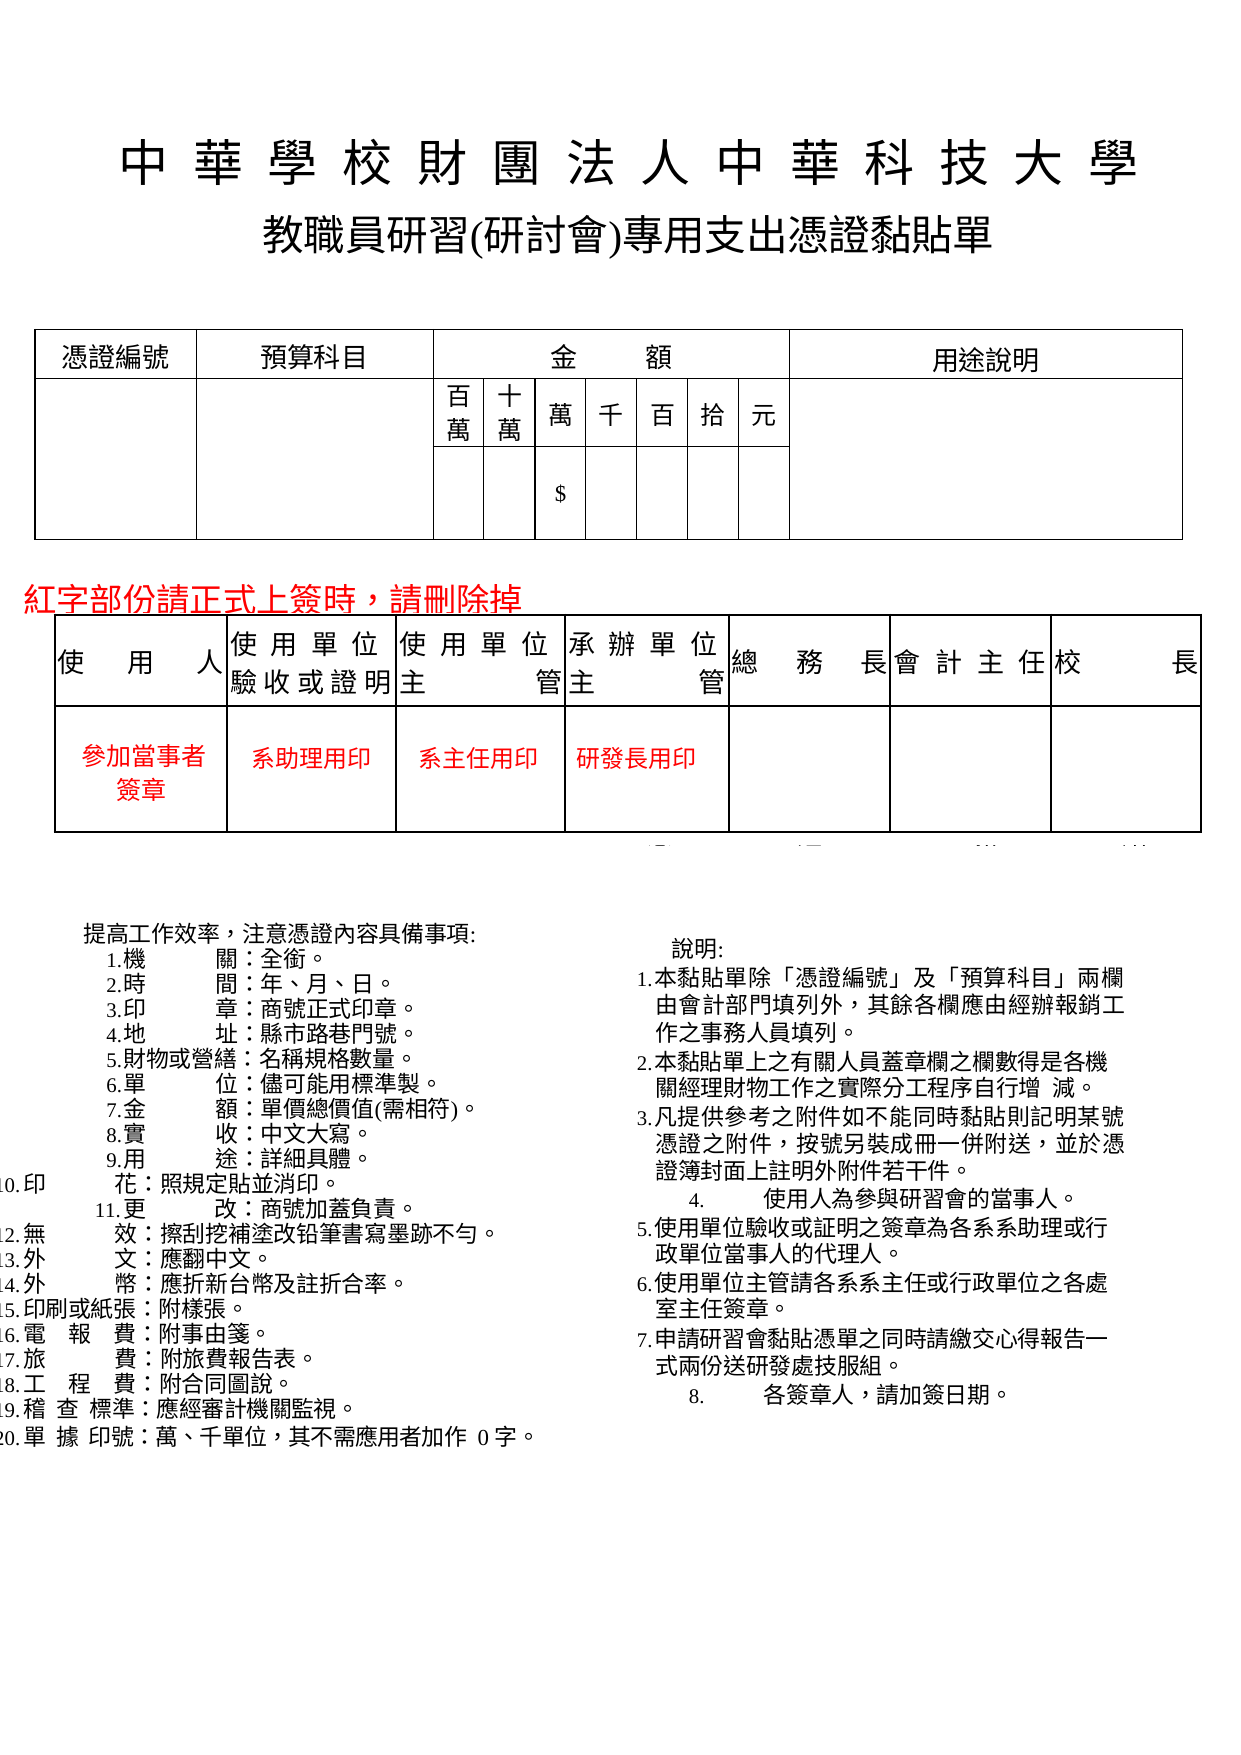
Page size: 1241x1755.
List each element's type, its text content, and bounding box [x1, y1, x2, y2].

list 更 改：商號加蓋負責。 [94, 1198, 651, 1223]
table_cell 萬 [536, 379, 585, 446]
table_cell [36, 379, 196, 539]
table_header 研發長用印 [566, 741, 728, 774]
table_header 用途說明 [790, 330, 1182, 378]
text 說明: [671, 934, 1195, 964]
table_cell 十萬 [484, 379, 534, 446]
table_header 金 額 [434, 330, 789, 378]
list 工 程 費：附合同圖說。 [0, 1373, 651, 1398]
list 印 花：照規定貼並消印。 [0, 1173, 651, 1198]
table_cell [739, 447, 789, 539]
list 機 關：全銜。 [106, 948, 651, 973]
table_cell [56, 807, 226, 831]
table_cell [637, 447, 687, 539]
list 單 位：儘可能用標準製。 [106, 1073, 651, 1098]
list 使用單位主管請各系系主任或行政單位之各處室主任簽章。 [653, 1269, 1125, 1324]
table_cell [56, 707, 226, 739]
table_cell 百 [637, 379, 687, 446]
table_header 承 辦 單 位主 管 [566, 616, 728, 705]
list 印 章：商號正式印章。 [106, 998, 651, 1023]
table_cell [228, 774, 395, 831]
table_cell [397, 707, 564, 831]
list 稽 查 標準：應經審計機關監視。 [0, 1398, 651, 1423]
table_cell [566, 707, 728, 741]
text 提高工作效率，注意憑證內容具備事項: [83, 919, 651, 948]
table_header 使 用 單 位驗收或證明 [228, 616, 395, 705]
table_cell [197, 379, 433, 539]
list 單 據 印號：萬、千單位，其不需應用者加作 0 字。 [0, 1423, 651, 1451]
list 用 途：詳細具體。 [106, 1148, 651, 1173]
table_cell [688, 447, 738, 539]
text 紅字部份請正式上簽時，請刪除掉 [23, 574, 1211, 845]
table_header 預算科目 [197, 330, 433, 378]
table_cell [1052, 707, 1200, 831]
table_header 憑證編號 [36, 330, 196, 378]
table_cell [566, 774, 728, 831]
table_cell [484, 447, 534, 539]
list 財物或營繕：名稱規格數量。 [106, 1048, 651, 1073]
table_cell [228, 707, 395, 741]
table_cell 百萬 [434, 379, 483, 446]
list 本黏貼單上之有關人員蓋章欄之欄數得是各機關經理財物工作之實際分工程序自行增 減。 [653, 1048, 1125, 1103]
table_header 使 用 人 [56, 616, 226, 705]
table_cell 元 [739, 379, 789, 446]
list 實 收：中文大寫。 [106, 1123, 651, 1148]
table_cell 千 [586, 379, 636, 446]
table_header 系主任用印 [407, 741, 554, 774]
list 申請研習會黏貼憑單之同時請繳交心得報告一式兩份送研發處技服組。 [653, 1324, 1125, 1381]
list 地 址：縣市路巷門號。 [106, 1023, 651, 1048]
table_header 會 計 主 任 [891, 616, 1050, 705]
table_cell 拾 [688, 379, 738, 446]
list 凡提供參考之附件如不能同時黏貼則記明某號憑證之附件，按號另裝成冊一併附送，並於憑證簿封面上註明外附件若干件。 [653, 1104, 1126, 1186]
list 無 效：擦刮挖補塗改铅筆書寫墨跡不勻。 [0, 1223, 651, 1248]
table_cell $ [536, 447, 585, 539]
text 憑 證 黏 貼 [647, 845, 1195, 852]
list 使用人為參與研習會的當事人。 [689, 1186, 1195, 1213]
list 各簽章人，請加簽日期。 [689, 1381, 1195, 1409]
table_cell [790, 379, 1182, 539]
table_header 校 長 [1052, 616, 1200, 705]
table_cell [586, 447, 636, 539]
list 外 文：應翻中文。 [0, 1248, 651, 1273]
table_header 系助理用印 [228, 741, 395, 774]
list 本黏貼單除「憑證編號」及「預算科目」兩欄由會計部門填列外，其餘各欄應由經辦報銷工作之事務人員填列。 [653, 965, 1126, 1048]
table_header 參加當事者 簽章 [56, 739, 226, 807]
list 金 額：單價總價值(需相符)。 [106, 1098, 651, 1123]
list 時 間：年、月、日。 [106, 973, 651, 998]
text 教職員研習(研討會)專用支出憑證黏貼單 [116, 202, 1140, 262]
table_cell [730, 707, 889, 831]
table_cell [434, 447, 483, 539]
list 印刷或紙張：附樣張。 [0, 1298, 651, 1323]
list 旅 費：附旅費報告表。 [0, 1348, 651, 1373]
list 使用單位驗收或証明之簽章為各系系助理或行政單位當事人的代理人。 [653, 1214, 1125, 1269]
table_header 使 用 單 位主 管 [397, 616, 564, 705]
table_cell [891, 707, 1050, 831]
text 中 華 學 校 財 團 法 人 中 華 科 技 大 學 [116, 127, 1140, 195]
list 電 報 費：附事由箋。 [0, 1323, 651, 1348]
table_header 總 務 長 [730, 616, 889, 705]
list 外 幣：應折新台幣及註折合率。 [0, 1273, 651, 1298]
